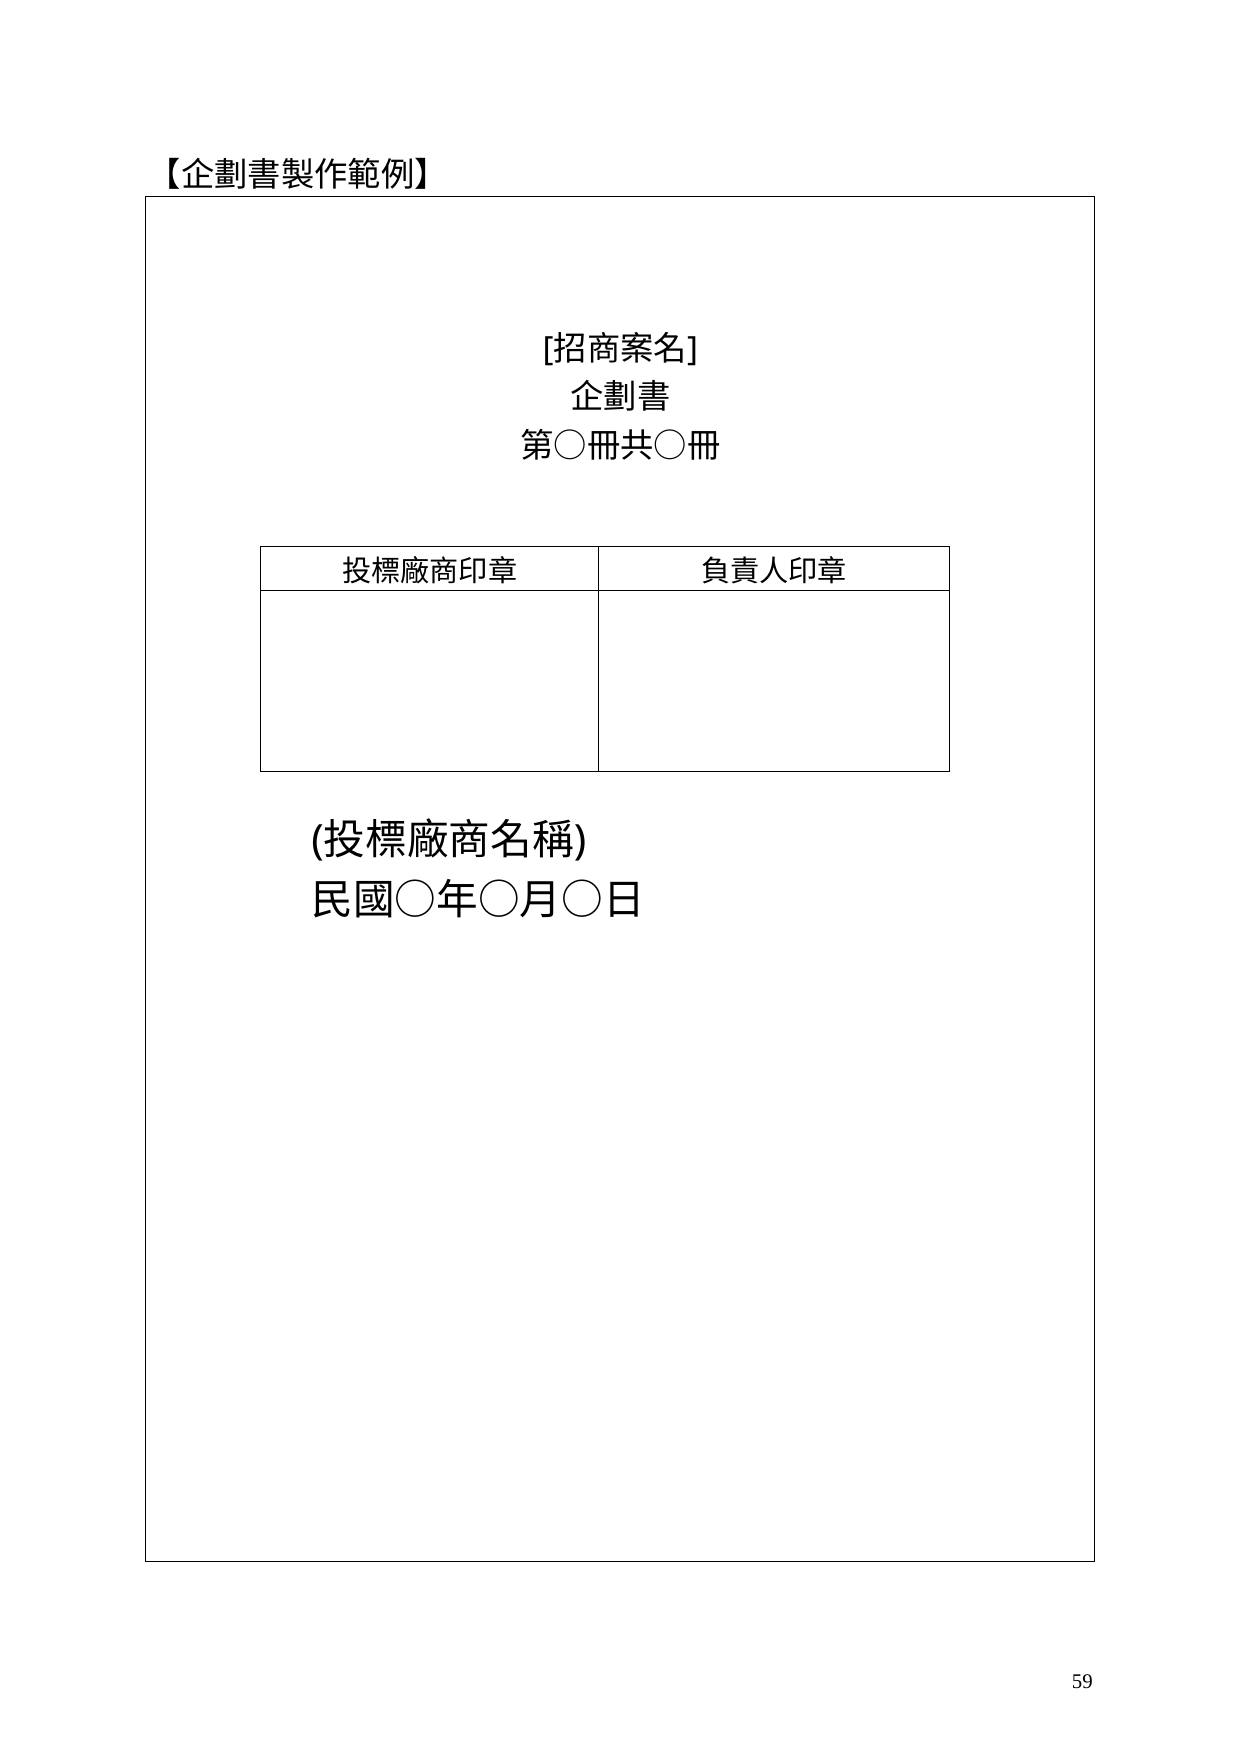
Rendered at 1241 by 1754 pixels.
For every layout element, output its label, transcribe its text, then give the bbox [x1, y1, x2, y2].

table_cell [599, 591, 949, 771]
table_header [招商案名] 企劃書 第○冊共○冊 (投標廠商名稱) 民國○年○月○日 [146, 197, 1094, 1561]
text 【企劃書製作範例】 [148, 148, 1079, 196]
table_header 負責人印章 [599, 547, 949, 589]
table_header 投標廠商印章 [261, 547, 598, 589]
table_cell [261, 591, 598, 771]
